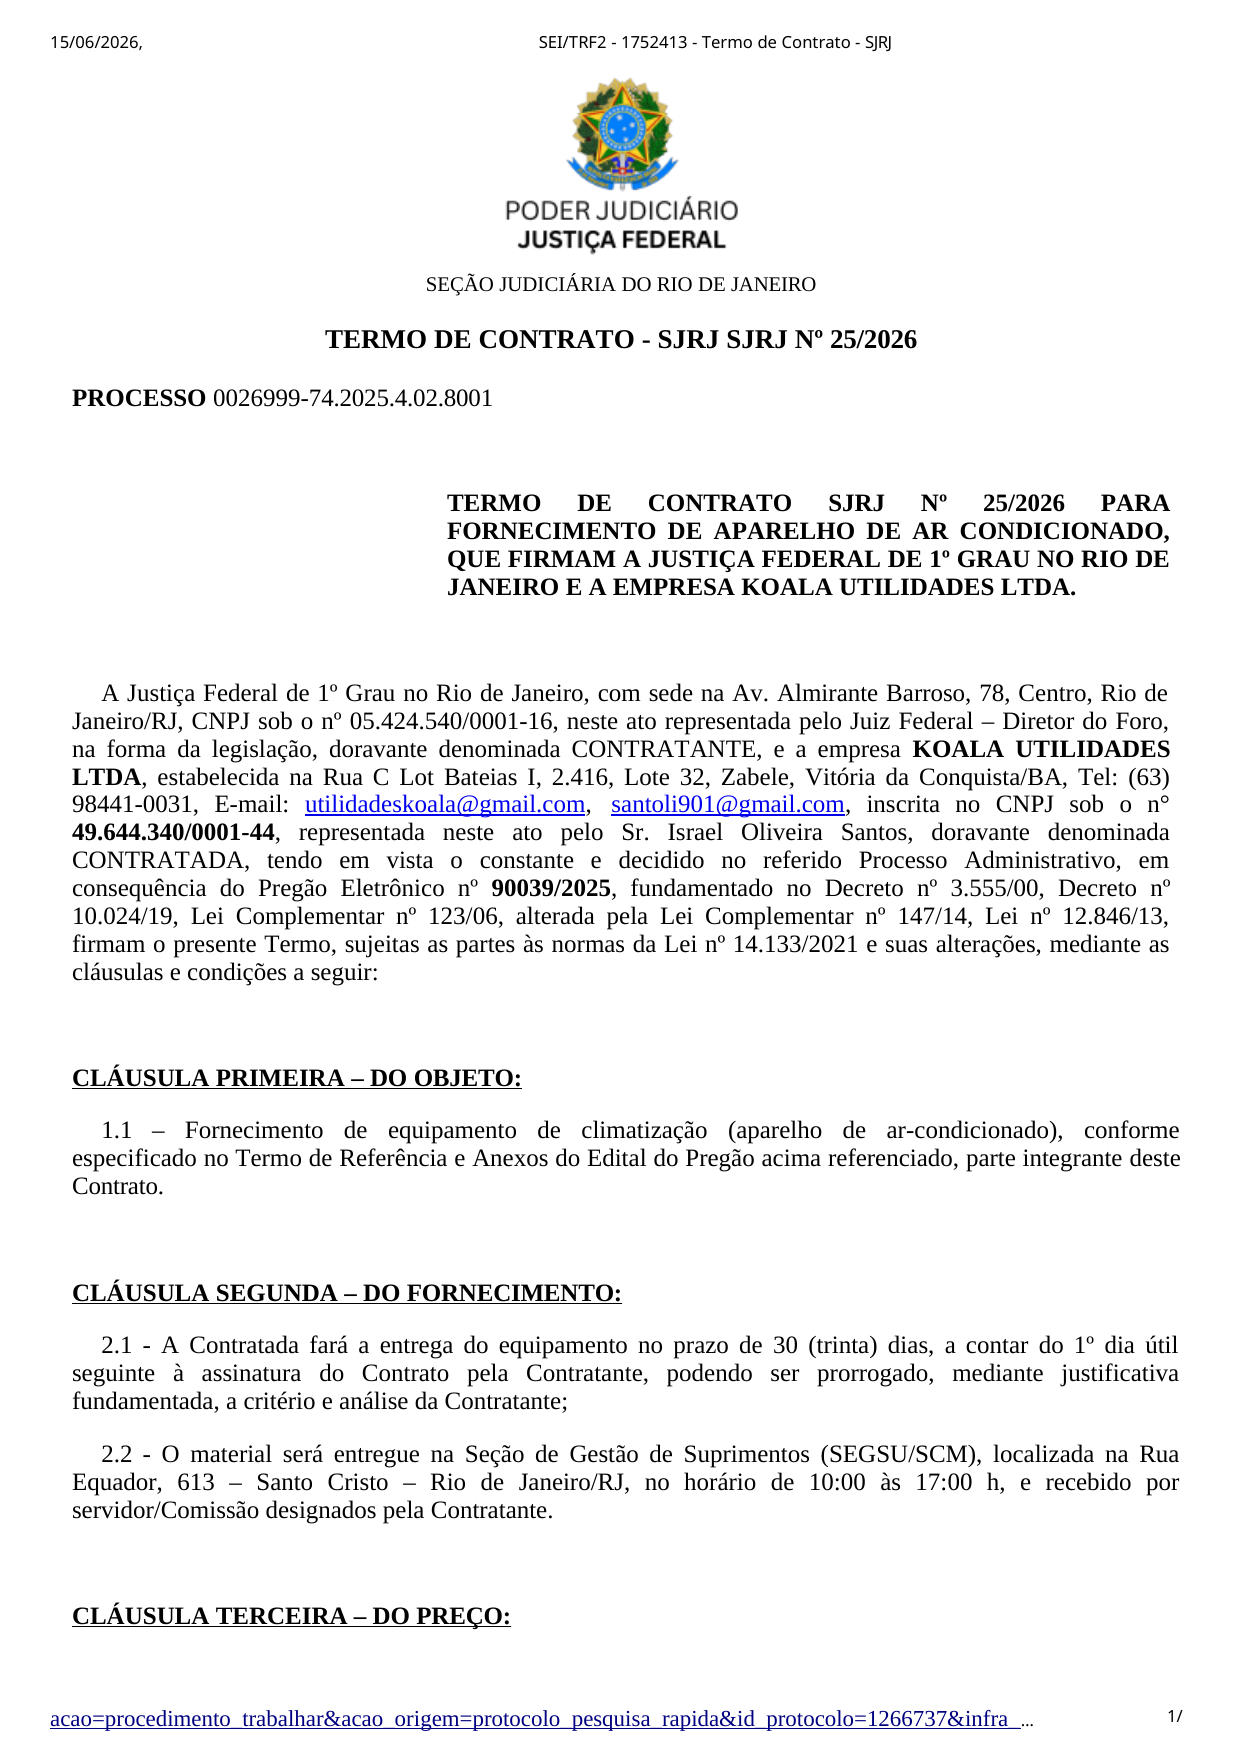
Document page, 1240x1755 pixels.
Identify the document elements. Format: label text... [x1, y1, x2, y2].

subtitle CLÁUSULA SEGUNDA – DO FORNECIMENTO: [72, 1278, 1181, 1306]
subtitle CLÁUSULA TERCEIRA – DO PREÇO: [72, 1601, 1181, 1630]
list - O material será entregue na Seção de Gestão de Suprimentos (SEGSU/SCM), localizada na Rua Equador, 613 – Santo Cristo – Rio de Janeiro/RJ, no horário de 10:00 às 17:00 h, e recebido por servidor/Comissão designados pela Contratante. [72, 1440, 1181, 1523]
list - A Contratada fará a entrega do equipamento no prazo de 30 (trinta) dias, a contar do 1º dia útil seguinte à assinatura do Contrato pela Contratante, podendo ser prorrogado, mediante justificativa fundamentada, a critério e análise da Contratante; [72, 1331, 1181, 1415]
text SEÇÃO JUDICIÁRIA DO RIO DE JANEIRO [62, 272, 1181, 296]
text A Justiça Federal de 1º Grau no Rio de Janeiro, com sede na Av. Almirante Barroso, 78, Centro, Rio de Janeiro/RJ, CNPJ sob o nº 05.424.540/0001-16, neste ato representada pelo Juiz Federal – Diretor do Foro, na forma da legislação, doravante denominada CONTRATANTE, e a empresa KOALA UTILIDADES LTDA, estabelecida na Rua C Lot Bateias I, 2.416, Lote 32, Zabele, Vitória da Conquista/BA, Tel: (63) 98441-0031, E-mail: utilidadeskoala@gmail.com, santoli901@gmail.com, inscrita no CNPJ sob o n° 49.644.340/0001-44, representada neste ato pelo Sr. Israel Oliveira Santos, doravante denominada CONTRATADA, tendo em vista o constante e decidido no referido Processo Administrativo, em consequência do Pregão Eletrônico nº 90039/2025, fundamentado no Decreto nº 3.555/00, Decreto nº 10.024/19, Lei Complementar nº 123/06, alterada pela Lei Complementar nº 147/14, Lei nº 12.846/13, firmam o presente Termo, sujeitas as partes às normas da Lei nº 14.133/2021 e suas alterações, mediante as cláusulas e condições a seguir: [72, 679, 1171, 986]
list – Fornecimento de equipamento de climatização (aparelho de ar-condicionado), conforme especificado no Termo de Referência e Anexos do Edital do Pregão acima referenciado, parte integrante deste Contrato. [72, 1117, 1181, 1200]
subtitle CLÁUSULA PRIMEIRA – DO OBJETO: [72, 1063, 1181, 1092]
text PROCESSO 0026999-74.2025.4.02.8001 [72, 383, 1181, 411]
subtitle TERMO DE CONTRATO - SJRJ SJRJ Nº 25/2026 [62, 323, 1181, 354]
subtitle TERMO DE CONTRATO SJRJ Nº 25/2026 PARA FORNECIMENTO DE APARELHO DE AR CONDICIONADO, QUE FIRMAM A JUSTIÇA FEDERAL DE 1º GRAU NO RIO DE JANEIRO E A EMPRESA KOALA UTILIDADES LTDA. [447, 489, 1171, 601]
